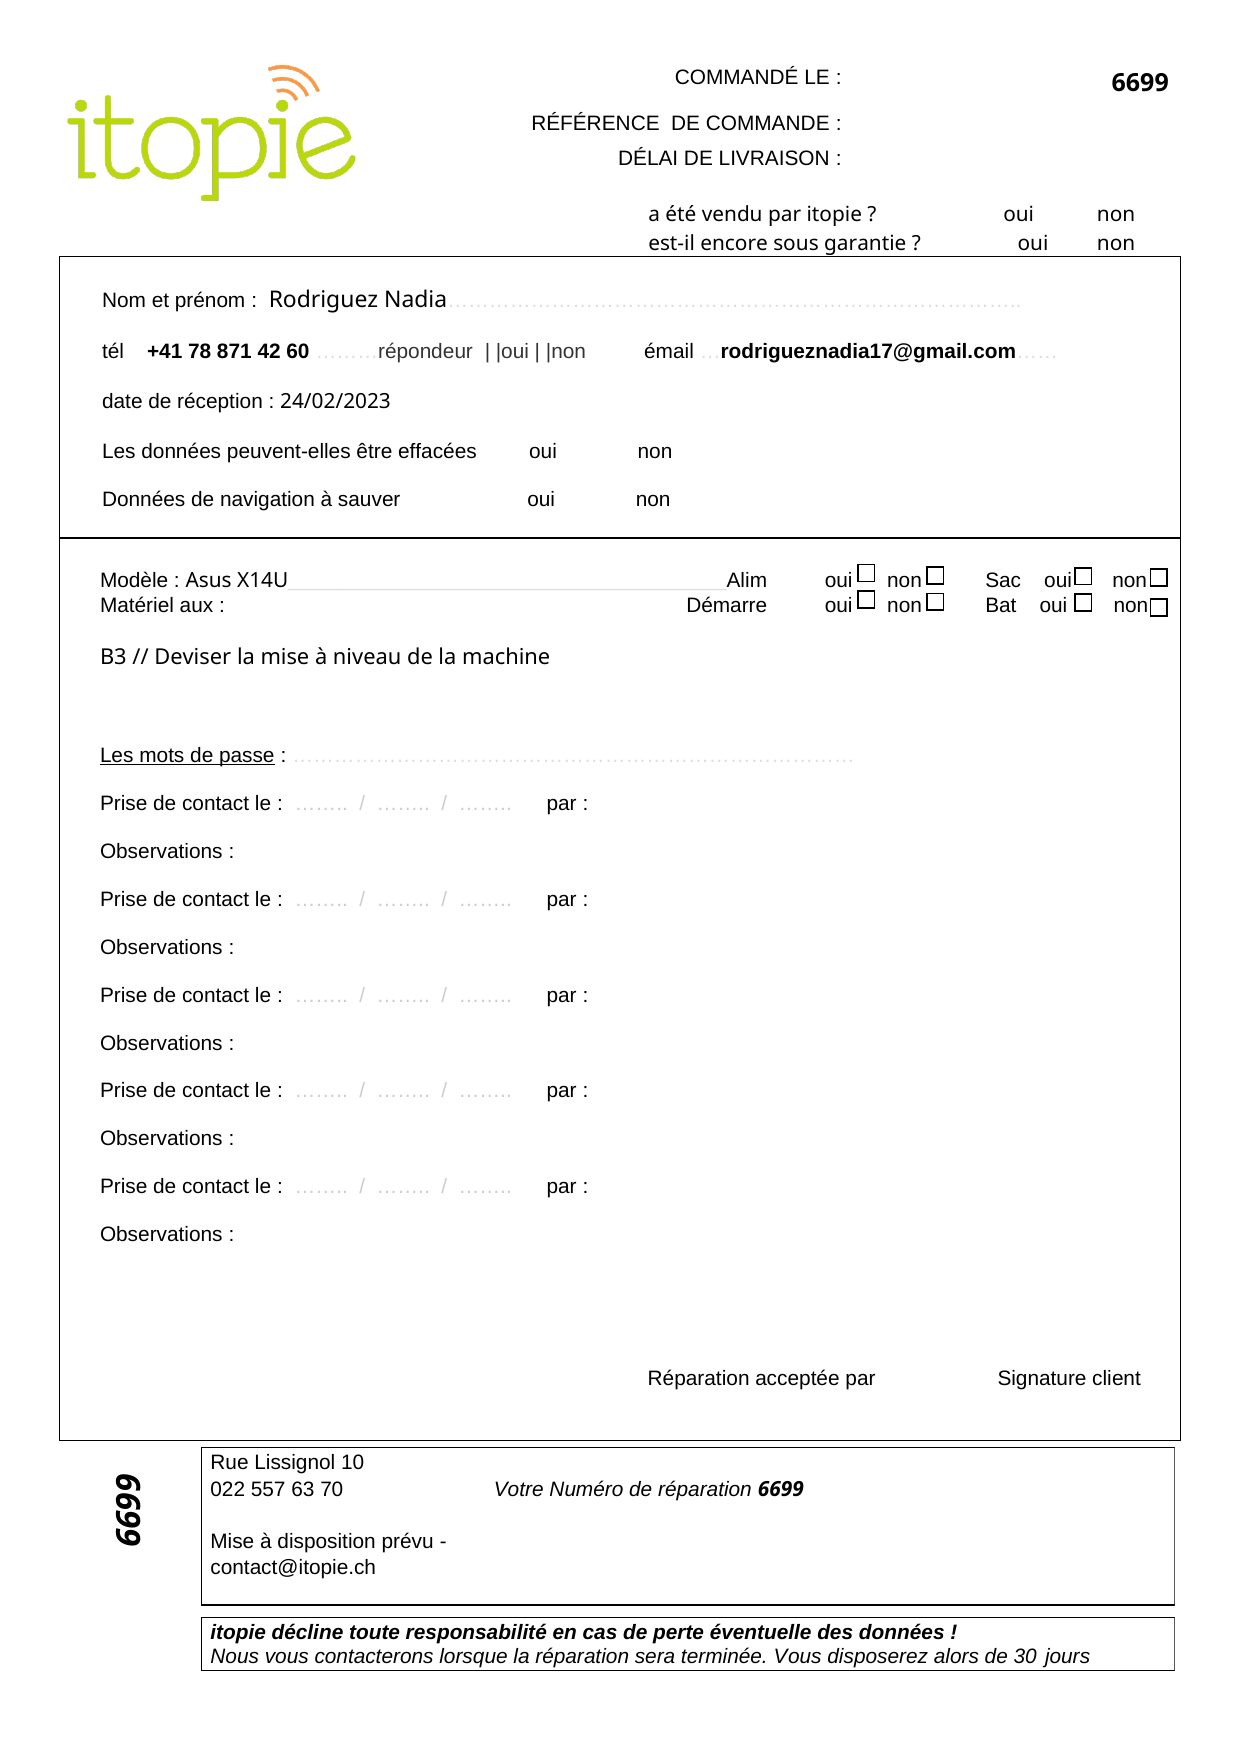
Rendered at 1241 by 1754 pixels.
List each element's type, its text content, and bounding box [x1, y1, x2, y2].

text Les données peuvent-elles être effacées oui non [60, 436, 1180, 463]
text Prise de contact le : …….. / …….. / …….. par : [60, 1075, 1180, 1102]
text date de réception : 24/02/2023 [60, 383, 1180, 415]
text Prise de contact le : …….. / …….. / …….. par : [60, 979, 1180, 1006]
table_cell RÉFÉRENCE DE COMMANDE : [490, 105, 847, 140]
text est-il encore sous garantie ? oui non [59, 228, 1181, 256]
text a été vendu par itopie ? oui non [59, 199, 1181, 228]
text Observations : [60, 1219, 1180, 1246]
text Matériel aux : Démarre oui non Bat oui non [60, 590, 1180, 617]
text Données de navigation à sauver oui non [60, 484, 1180, 511]
text Observations : [60, 1027, 1180, 1054]
text Modèle : Asus X14U Alim oui non Sac oui non [879, 562, 925, 590]
table_cell [847, 105, 1180, 140]
text Observations : [60, 836, 1180, 863]
text tél +41 78 871 42 60 ………répondeur | |oui | |non émail …rodrigueznadia17@gmail.com…… [60, 335, 1180, 362]
text Modèle : Asus X14U Alim oui non Sac oui non [948, 562, 1180, 590]
text Modèle : Asus X14U Alim oui non Sac oui non [60, 562, 856, 590]
table_cell DÉLAI DE LIVRAISON : [490, 140, 847, 175]
table_header Rue Lissignol 10 022 557 63 70 Votre Numéro de réparation 6699 Mise à disposition prévu - contact@itopie.ch [195, 1441, 1180, 1611]
picture [67, 65, 356, 201]
text Prise de contact le : …….. / …….. / …….. par : [60, 1171, 1180, 1198]
text Les mots de passe : ……………………………………………………………………… [60, 740, 1180, 767]
text Observations : [60, 931, 1180, 958]
table_cell itopie décline toute responsabilité en cas de perte éventuelle des données ! Nous vous contacterons lorsque la réparation sera terminée. Vous disposerez alors de 30 jours [195, 1611, 1180, 1677]
table_header 6699 [847, 59, 1180, 104]
text Nom et prénom : Rodriguez Nadia……………………………………………………………………….. [60, 280, 1180, 314]
text Observations : [60, 1123, 1180, 1150]
table_header COMMANDÉ LE : [490, 59, 847, 104]
table_cell [847, 140, 1180, 175]
text Réparation acceptée par Signature client [60, 1363, 1180, 1390]
text B3 // Deviser la mise à niveau de la machine [60, 638, 1180, 671]
text Prise de contact le : …….. / …….. / …….. par : [60, 788, 1180, 815]
table_header 6699 [59, 1441, 195, 1677]
text Prise de contact le : …….. / …….. / …….. par : [60, 883, 1180, 911]
